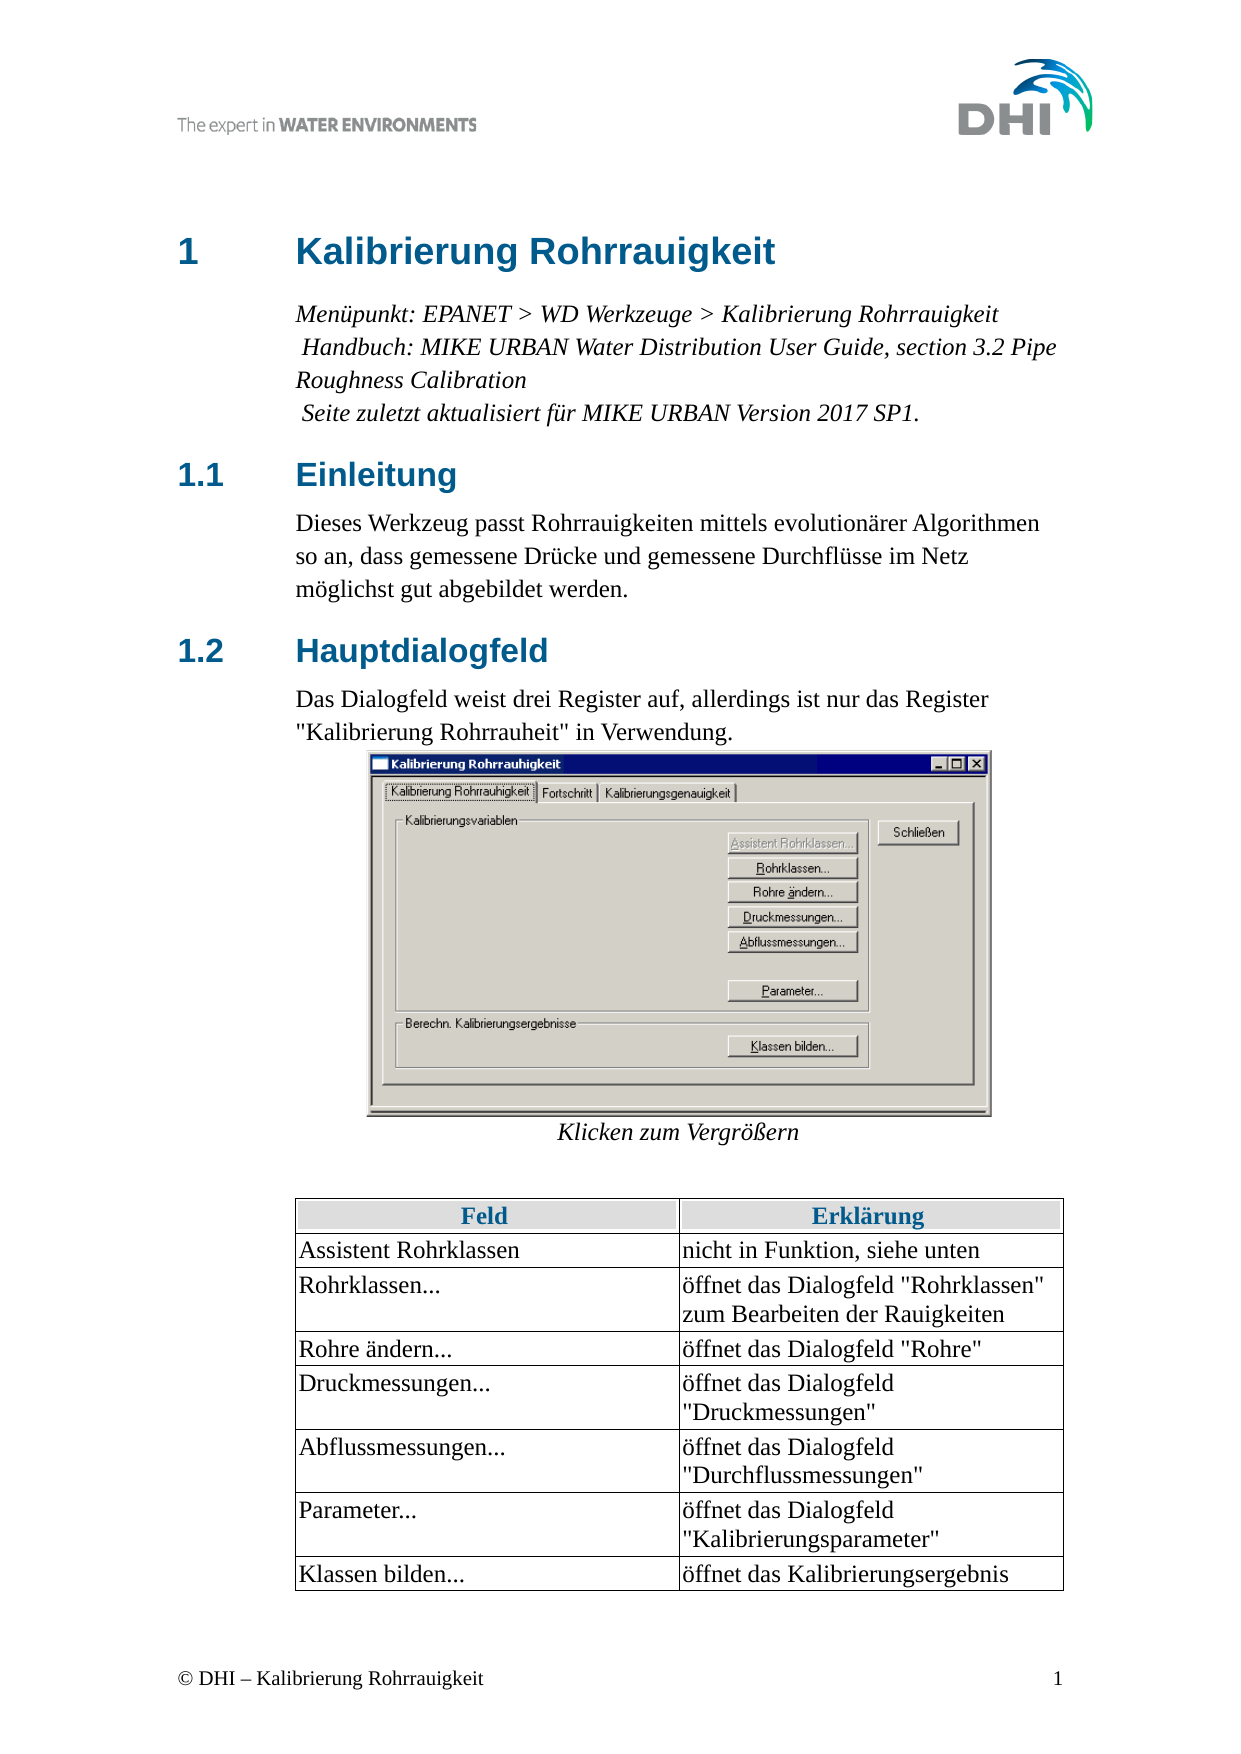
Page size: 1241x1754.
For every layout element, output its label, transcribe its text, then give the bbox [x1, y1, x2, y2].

table_cell nicht in Funktion, siehe unten [680, 1234, 1063, 1267]
table_cell Parameter... [296, 1493, 679, 1556]
table_cell öffnet das Dialogfeld "Rohre" [680, 1332, 1063, 1365]
subtitle Kalibrierung Rohrrauigkeit [177, 229, 1063, 272]
table_cell öffnet das Dialogfeld "Druckmessungen" [680, 1366, 1063, 1429]
picture [366, 750, 992, 1117]
text Dieses Werkzeug passt Rohrrauigkeiten mittels evolutionärer Algorithmen so an, dass gemessene Drücke und gemessene Durchflüsse im Netz möglichst gut abgebildet werden. [295, 508, 1063, 603]
text Menüpunkt: EPANET > WD Werkzeuge > Kalibrierung Rohrrauigkeit Handbuch: MIKE URBAN Water Distribution User Guide, section 3.2 Pipe Roughness Calibration Seite zuletzt aktualisiert für MIKE URBAN Version 2017 SP1. [295, 299, 1063, 427]
subtitle Hauptdialogfeld [177, 631, 1063, 669]
text Klicken zum Vergrößern [367, 1117, 992, 1146]
table_cell Klassen bilden... [296, 1557, 679, 1590]
table_cell öffnet das Dialogfeld "Rohrklassen" zum Bearbeiten der Rauigkeiten [680, 1268, 1063, 1331]
table_cell Abflussmessungen... [296, 1430, 679, 1492]
table_header Erklärung [680, 1199, 1063, 1232]
picture [958, 59, 1093, 135]
table_cell öffnet das Kalibrierungsergebnis [680, 1557, 1063, 1590]
table_cell Rohrklassen... [296, 1268, 679, 1331]
text Das Dialogfeld weist drei Register auf, allerdings ist nur das Register "Kalibrierung Rohrrauheit" in Verwendung. [295, 684, 1063, 746]
table_cell öffnet das Dialogfeld "Durchflussmessungen" [680, 1430, 1063, 1492]
table_cell Druckmessungen... [296, 1366, 679, 1429]
picture [177, 117, 477, 135]
table_cell Assistent Rohrklassen [296, 1234, 679, 1267]
table_header Feld [296, 1199, 679, 1232]
subtitle Einleitung [177, 454, 1063, 493]
table_cell öffnet das Dialogfeld "Kalibrierungsparameter" [680, 1493, 1063, 1556]
table_cell Rohre ändern... [296, 1332, 679, 1365]
